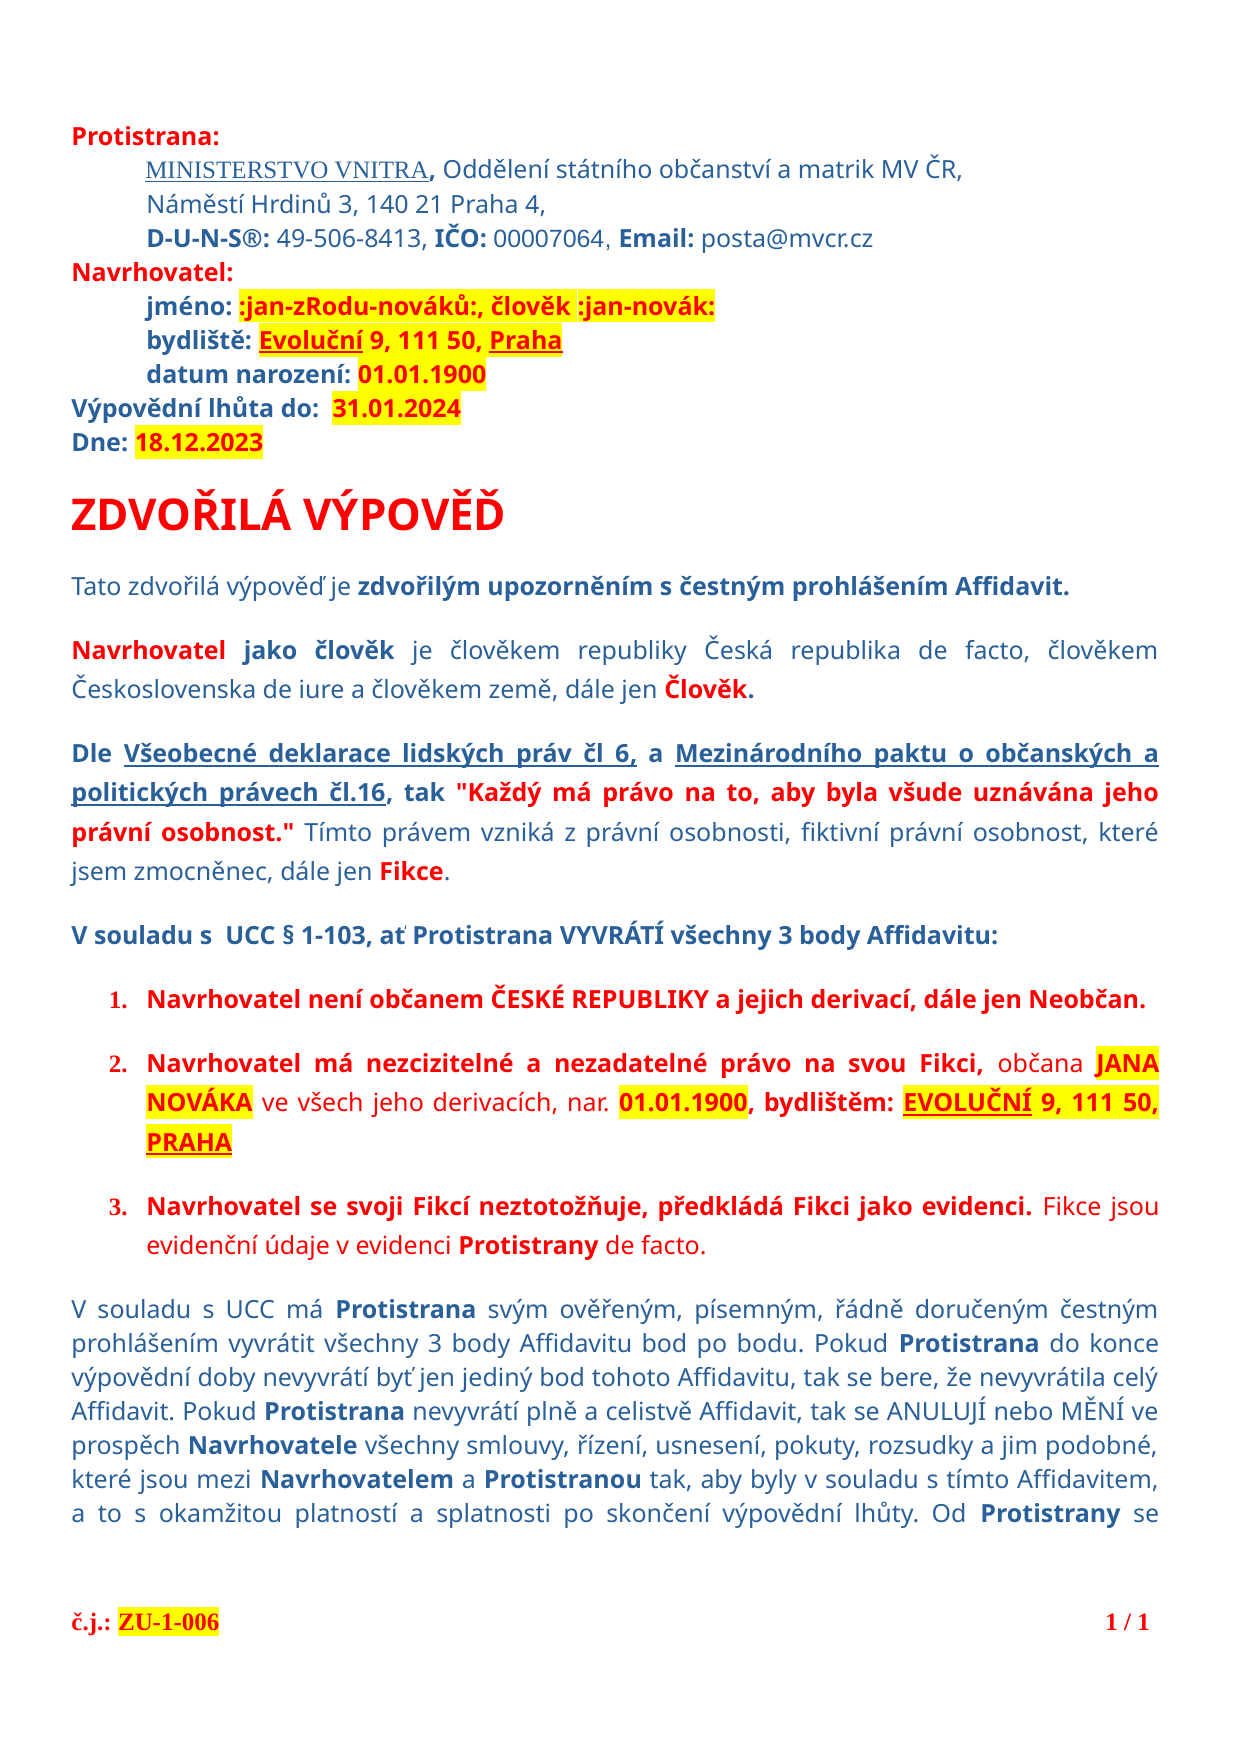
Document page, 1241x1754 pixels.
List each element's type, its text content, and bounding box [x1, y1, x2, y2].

text Výpovědní lhůta do: 31.01.2024 [71, 391, 1159, 425]
list Navrhovatel má nezcizitelné a nezadatelné právo na svou Fikci, občana JANA NOVÁKA ve všech jeho derivacích, nar. 01.01.1900, bydlištěm: EVOLUČNÍ 9, 111 50, PRAHA [109, 1046, 1159, 1158]
list Náměstí Hrdinů 3, 140 21 Praha 4, [109, 186, 1159, 220]
list datum narození: 01.01.1900 [109, 357, 1159, 391]
text Protistrana: [71, 118, 1159, 152]
list bydliště: Evoluční 9, 111 50, Praha [109, 322, 1159, 357]
text V souladu s UCC § 1-103, ať Protistrana VYVRÁTÍ všechny 3 body Affidavitu: [71, 917, 1159, 952]
list D-U-N-S®: 49-506-8413, IČO: 00007064, Email: posta@mvcr.cz [109, 220, 1159, 254]
text Navrhovatel: [71, 254, 1159, 288]
text MINISTERSTVO VNITRA, Oddělení státního občanství a matrik MV ČR, [71, 152, 1159, 186]
text Tato zdvořilá výpověď je zdvořilým upozorněním s čestným prohlášením Affidavit. [71, 568, 1159, 602]
text Dne: 18.12.2023 [71, 425, 1159, 459]
list jméno: :jan-zRodu-nováků:, člověk :jan-novák: [109, 288, 1159, 322]
list Navrhovatel se svoji Fikcí neztotožňuje, předkládá Fikci jako evidenci. Fikce jsou evidenční údaje v evidenci Protistrany de facto. [109, 1188, 1159, 1262]
text Navrhovatel jako člověk je člověkem republiky Česká republika de facto, člověkem Československa de iure a člověkem země, dále jen Člověk. [71, 632, 1159, 706]
text Dle Všeobecné deklarace lidských práv čl 6, a Mezinárodního paktu o občanských a politických právech čl.16, tak "Každý má právo na to, aby byla všude uznávána jeho právní osobnost." Tímto právem vzniká z právní osobnosti, fiktivní právní osobnost, které jsem zmocněnec, dále jen Fikce. [71, 736, 1159, 887]
list Navrhovatel není občanem ČESKÉ REPUBLIKY a jejich derivací, dále jen Neobčan. [109, 982, 1159, 1016]
text V souladu s UCC má Protistrana svým ověřeným, písemným, řádně doručeným čestným prohlášením vyvrátit všechny 3 body Affidavitu bod po bodu. Pokud Protistrana do konce výpovědní doby nevyvrátí byť jen jediný bod tohoto Affidavitu, tak se bere, že nevyvrátila celý Affidavit. Pokud Protistrana nevyvrátí plně a celistvě Affidavit, tak se ANULUJÍ nebo MĚNÍ ve prospěch Navrhovatele všechny smlouvy, řízení, usnesení, pokuty, rozsudky a jim podobné, které jsou mezi Navrhovatelem a Protistranou tak, aby byly v souladu s tímto Affidavitem, a to s okamžitou platností a splatnosti po skončení výpovědní lhůty. Od Protistrany se [71, 1292, 1159, 1530]
title ZDVOŘILÁ VÝPOVĚĎ [71, 484, 1159, 543]
